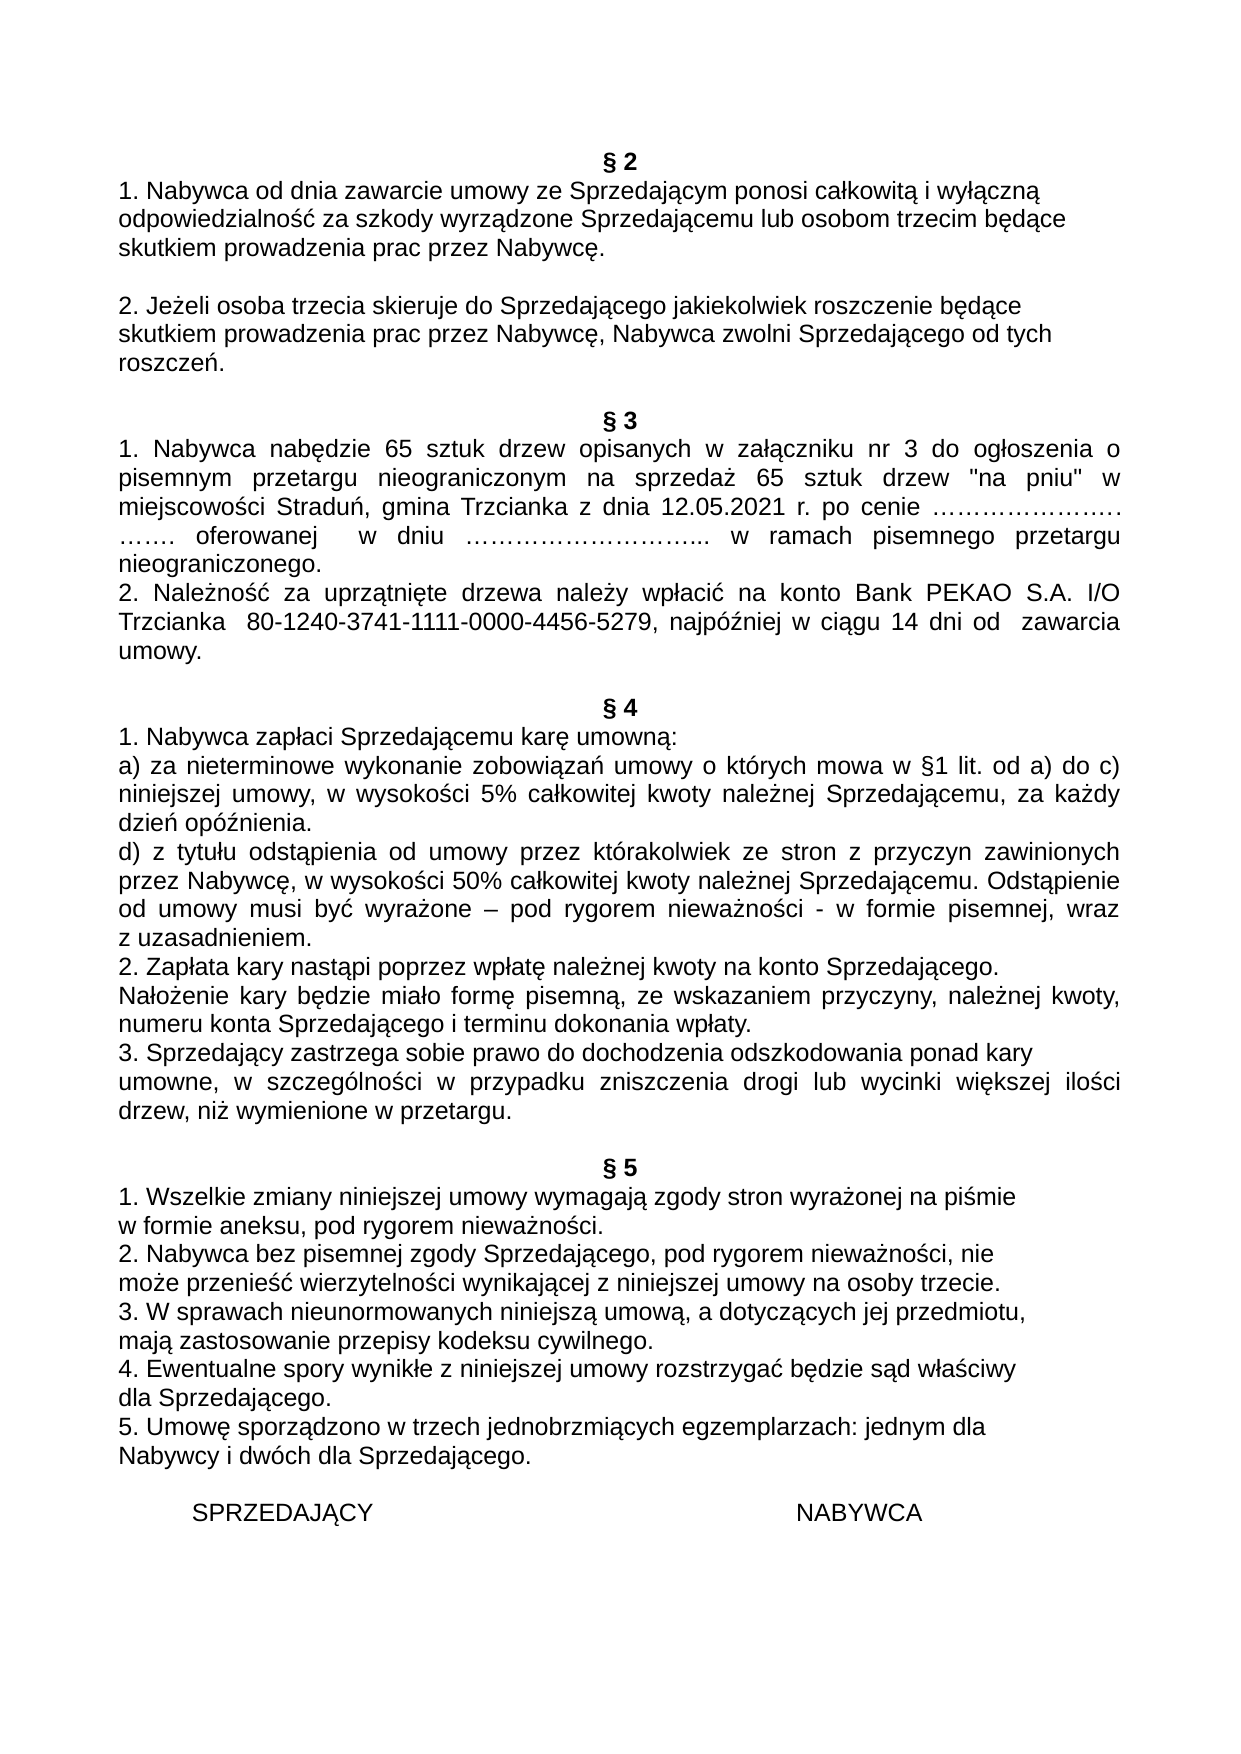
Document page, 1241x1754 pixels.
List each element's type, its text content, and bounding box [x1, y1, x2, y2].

text a) za nieterminowe wykonanie zobowiązań umowy o których mowa w §1 lit. od a) do c) niniejszej umowy, w wysokości 5% całkowitej kwoty należnej Sprzedającemu, za każdy dzień opóźnienia. [118, 751, 1122, 837]
text 2. Nabywca bez pisemnej zgody Sprzedającego, pod rygorem nieważności, nie [118, 1239, 1122, 1268]
text skutkiem prowadzenia prac przez Nabywcę. [118, 233, 1122, 262]
text 1. Nabywca od dnia zawarcie umowy ze Sprzedającym ponosi całkowitą i wyłączną [118, 176, 1122, 204]
text 3. Sprzedający zastrzega sobie prawo do dochodzenia odszkodowania ponad kary [118, 1038, 1122, 1067]
text Nałożenie kary będzie miało formę pisemną, ze wskazaniem przyczyny, należnej kwoty, numeru konta Sprzedającego i terminu dokonania wpłaty. [118, 981, 1122, 1038]
text 1. Wszelkie zmiany niniejszej umowy wymagają zgody stron wyrażonej na piśmie [118, 1182, 1122, 1211]
text może przenieść wierzytelności wynikającej z niniejszej umowy na osoby trzecie. [118, 1268, 1122, 1297]
text 1. Nabywca zapłaci Sprzedającemu karę umowną: [118, 722, 1122, 751]
text odpowiedzialność za szkody wyrządzone Sprzedającemu lub osobom trzecim będące [118, 204, 1122, 233]
text SPRZEDAJĄCY NABYWCA [192, 1498, 1122, 1527]
text 1. Nabywca nabędzie 65 sztuk drzew opisanych w załączniku nr 3 do ogłoszenia o pisemnym przetargu nieograniczonym na sprzedaż 65 sztuk drzew "na pniu" w miejscowości Straduń, gmina Trzcianka z dnia 12.05.2021 r. po cenie …………………..……. oferowanej w dniu ………………………... w ramach pisemnego przetargu nieograniczonego. [118, 434, 1122, 578]
text mają zastosowanie przepisy kodeksu cywilnego. [118, 1326, 1122, 1354]
text 5. Umowę sporządzono w trzech jednobrzmiących egzemplarzach: jednym dla [118, 1412, 1122, 1441]
text skutkiem prowadzenia prac przez Nabywcę, Nabywca zwolni Sprzedającego od tych [118, 319, 1122, 348]
text 2. Jeżeli osoba trzecia skieruje do Sprzedającego jakiekolwiek roszczenie będące [118, 291, 1122, 319]
text § 5 [118, 1153, 1122, 1182]
text dla Sprzedającego. [118, 1383, 1122, 1412]
text 2. Zapłata kary nastąpi poprzez wpłatę należnej kwoty na konto Sprzedającego. [118, 952, 1122, 981]
text 2. Należność za uprzątnięte drzewa należy wpłacić na konto Bank PEKAO S.A. I/O Trzcianka 80-1240-3741-1111-0000-4456-5279, najpóźniej w ciągu 14 dni od zawarcia umowy. [118, 578, 1122, 664]
text roszczeń. [118, 348, 1122, 377]
text 3. W sprawach nieunormowanych niniejszą umową, a dotyczących jej przedmiotu, [118, 1297, 1122, 1326]
text Nabywcy i dwóch dla Sprzedającego. [118, 1441, 1122, 1469]
text d) z tytułu odstąpienia od umowy przez którakolwiek ze stron z przyczyn zawinionych przez Nabywcę, w wysokości 50% całkowitej kwoty należnej Sprzedającemu. Odstąpienie od umowy musi być wyrażone – pod rygorem nieważności - w formie pisemnej, wraz z uzasadnieniem. [118, 837, 1122, 952]
text umowne, w szczególności w przypadku zniszczenia drogi lub wycinki większej ilości drzew, niż wymienione w przetargu. [118, 1067, 1122, 1124]
text § 3 [118, 406, 1122, 434]
text 4. Ewentualne spory wynikłe z niniejszej umowy rozstrzygać będzie sąd właściwy [118, 1354, 1122, 1383]
text w formie aneksu, pod rygorem nieważności. [118, 1211, 1122, 1239]
text § 2 [118, 147, 1122, 176]
text § 4 [118, 693, 1122, 722]
